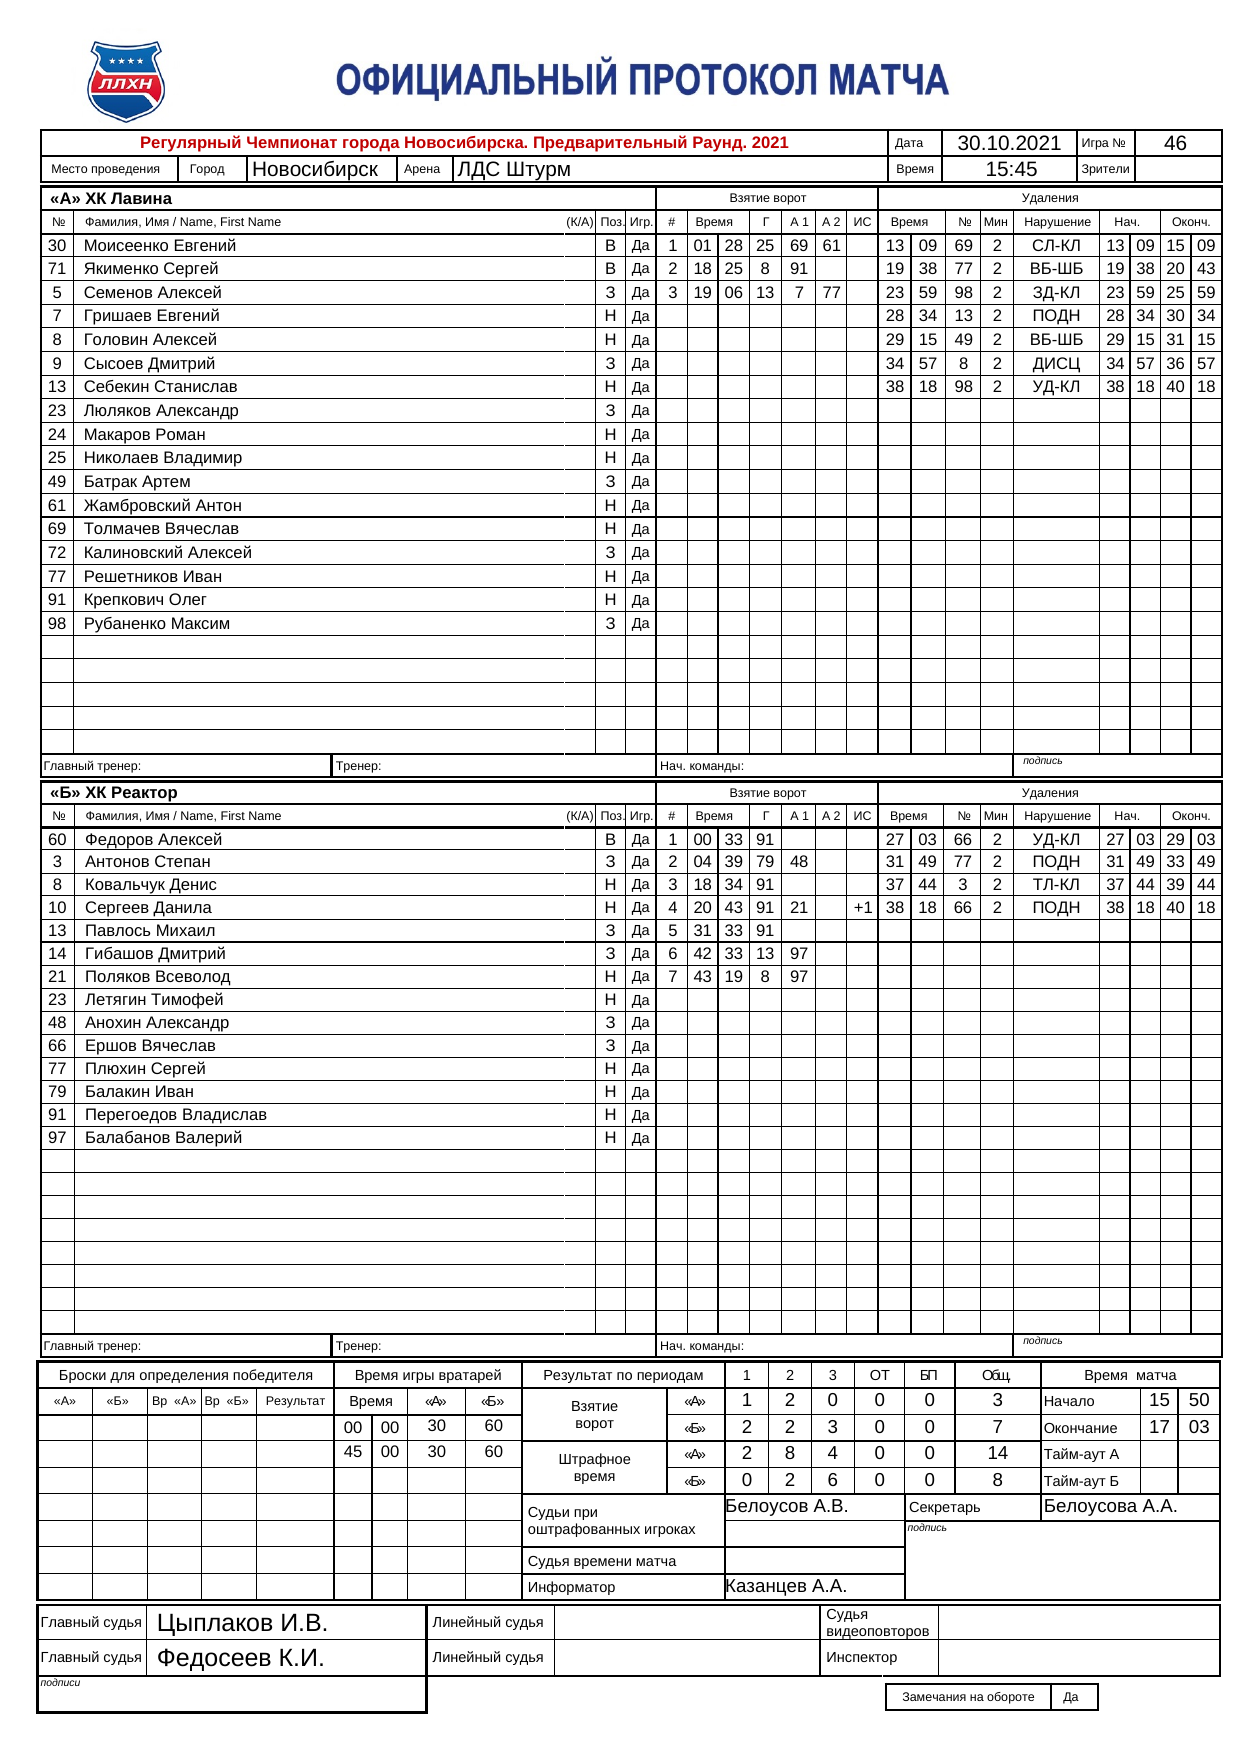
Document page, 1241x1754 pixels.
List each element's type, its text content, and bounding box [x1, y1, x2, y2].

table_cell [42, 730, 73, 753]
table_cell [1014, 943, 1099, 964]
table_cell [657, 636, 687, 658]
table_cell З [596, 920, 625, 941]
table_cell [657, 423, 687, 445]
table_cell Оконч. [1161, 805, 1221, 826]
table_header Дата [889, 131, 941, 155]
table_cell Вр «Б» [202, 1389, 256, 1413]
table_cell [1014, 1311, 1099, 1333]
table_cell [719, 1035, 749, 1057]
table_cell [565, 1242, 595, 1264]
table_cell [148, 1547, 201, 1573]
table_cell [565, 966, 595, 987]
table_cell [1161, 541, 1190, 564]
table_cell [596, 1242, 625, 1264]
table_header Регулярный Чемпионат города Новосибирска. Предварительный Раунд. 2021 [42, 131, 887, 155]
table_cell [816, 518, 846, 540]
table_cell 72 [42, 541, 73, 564]
table_cell [1131, 494, 1160, 516]
table_cell [946, 423, 980, 445]
table_cell 31 [688, 920, 717, 941]
table_cell Тренер: [333, 1335, 655, 1356]
table_cell [1100, 1311, 1129, 1333]
table_cell [688, 1081, 717, 1103]
table_cell [148, 1521, 201, 1546]
table_cell [719, 1196, 749, 1218]
table_cell [782, 874, 815, 895]
table_cell В [596, 829, 625, 849]
table_cell [750, 328, 781, 351]
table_cell Да [626, 1104, 655, 1126]
table_cell Да [626, 423, 655, 445]
table_cell Да [626, 943, 655, 964]
table_cell [816, 352, 846, 374]
table_cell [944, 1104, 980, 1126]
table_cell 09 [1192, 235, 1221, 256]
table_cell [816, 612, 846, 634]
table_cell [750, 352, 781, 374]
table_cell [202, 1494, 256, 1520]
table_cell [565, 1035, 595, 1057]
table_cell [93, 1494, 147, 1520]
table_cell А 2 [816, 805, 846, 826]
table_cell [782, 730, 815, 753]
table_cell [912, 612, 945, 634]
table_cell [847, 1150, 877, 1172]
table_cell [879, 730, 910, 753]
table_cell [912, 730, 945, 753]
table_cell [148, 1468, 201, 1493]
table_cell [626, 1311, 655, 1333]
table_cell 8 [946, 352, 980, 374]
table_cell 57 [912, 352, 945, 374]
table_cell [657, 1173, 687, 1195]
table_cell [946, 399, 980, 422]
table_cell [816, 829, 846, 849]
table_cell [1100, 1058, 1129, 1079]
table_cell [750, 565, 781, 587]
table_cell [688, 659, 717, 682]
table_cell [1136, 157, 1221, 181]
table_cell [688, 1242, 717, 1264]
table_cell 03 [1192, 829, 1221, 849]
table_cell ЛДС Штурм [454, 157, 887, 181]
table_cell [816, 943, 846, 964]
table_cell [879, 494, 910, 516]
table_cell 30 [408, 1416, 465, 1440]
table_cell [816, 399, 846, 422]
table_cell 3 [956, 1389, 1040, 1413]
table_cell Да [626, 1012, 655, 1033]
table_cell [847, 1242, 877, 1264]
table_cell [816, 966, 846, 987]
table_cell Нач. [1100, 805, 1160, 826]
table_cell [148, 1441, 201, 1467]
table_cell 49 [42, 470, 73, 493]
table_cell 29 [879, 328, 910, 351]
table_cell 4 [812, 1442, 854, 1467]
table_cell [847, 541, 877, 564]
table_cell [1131, 1219, 1160, 1241]
table_cell [688, 565, 717, 587]
table_cell Поляков Всеволод [75, 966, 564, 987]
table_cell [782, 518, 815, 540]
table_cell [981, 1311, 1013, 1333]
table_cell Главный судья [39, 1606, 146, 1639]
table_cell Н [596, 1127, 625, 1149]
table_cell 20 [688, 896, 717, 918]
table_cell [944, 1127, 980, 1149]
table_cell [75, 1288, 564, 1310]
table_cell [1141, 1441, 1177, 1467]
table_cell [1014, 683, 1099, 706]
table_cell [657, 1265, 687, 1287]
table_cell [719, 328, 749, 351]
table_cell Сысоев Дмитрий [74, 352, 564, 374]
table_cell [1100, 1173, 1129, 1195]
table_cell [946, 730, 980, 753]
table_cell [719, 659, 749, 682]
table_cell [1100, 541, 1129, 564]
table_cell [1131, 1173, 1160, 1195]
table_cell [1100, 588, 1129, 611]
table_cell [1131, 1035, 1160, 1057]
table_cell 91 [42, 1104, 74, 1126]
table_cell [1100, 1242, 1129, 1264]
table_cell [847, 943, 877, 964]
table_cell Игр. [626, 211, 655, 233]
table_cell [879, 1150, 910, 1172]
table_cell [1014, 966, 1099, 987]
table_cell [565, 612, 595, 634]
table_cell 60 [466, 1441, 521, 1467]
table_cell [565, 989, 595, 1011]
table_cell 28 [879, 305, 910, 327]
table_cell 03 [1131, 829, 1160, 849]
table_cell [626, 1265, 655, 1287]
table_cell Судьи при оштрафованных игроках [523, 1495, 724, 1546]
table_cell [946, 636, 980, 658]
table_cell [1161, 1081, 1190, 1103]
table_cell 33 [719, 943, 749, 964]
table_cell [944, 1311, 980, 1333]
table_cell [782, 541, 815, 564]
table_cell Н [596, 518, 625, 540]
table_cell 2 [657, 257, 687, 280]
table_cell Нач. команды: [657, 755, 1012, 776]
table_cell [1100, 1012, 1129, 1033]
table_cell [39, 1494, 92, 1520]
table_cell [719, 1173, 749, 1195]
table_cell [847, 966, 877, 987]
table_cell 2 [981, 281, 1013, 303]
table_cell [816, 730, 846, 753]
table_cell ИС [847, 805, 877, 826]
table_cell [257, 1416, 333, 1440]
table_cell Ершов Вячеслав [75, 1035, 564, 1057]
table_cell Н [596, 423, 625, 445]
table_cell [719, 565, 749, 587]
table_cell [1131, 683, 1160, 706]
table_cell [565, 470, 595, 493]
table_cell 33 [719, 920, 749, 941]
table_cell Тайм-аут А [1042, 1441, 1140, 1467]
table_cell 98 [42, 612, 73, 634]
table_cell [912, 470, 945, 493]
table_cell [657, 352, 687, 374]
table_cell [657, 1288, 687, 1310]
table_cell [565, 494, 595, 516]
table_cell 01 [688, 235, 717, 256]
table_cell [847, 1196, 877, 1218]
table_cell [879, 1219, 910, 1241]
table_cell Время [879, 211, 945, 233]
table_cell 06 [719, 281, 749, 303]
table_header 2 [769, 1363, 811, 1387]
table_cell [816, 1242, 846, 1264]
table_cell [428, 1677, 882, 1711]
table_cell [1131, 588, 1160, 611]
table_cell Н [596, 1081, 625, 1103]
table_cell [1192, 1150, 1221, 1172]
table_cell [596, 1173, 625, 1195]
table_cell [1014, 494, 1099, 516]
table_cell [719, 707, 749, 729]
table_cell [816, 565, 846, 587]
table_cell [944, 1242, 980, 1264]
table_cell [879, 1104, 910, 1126]
table_cell [148, 1494, 201, 1520]
table_cell Анохин Александр [75, 1012, 564, 1033]
table_cell [782, 352, 815, 374]
table_cell Батрак Артем [74, 470, 564, 493]
table_cell [816, 541, 846, 564]
table_cell Решетников Иван [74, 565, 564, 587]
table_cell [847, 730, 877, 753]
table_cell [1161, 1311, 1190, 1333]
table_cell Н [596, 305, 625, 327]
table_cell 8 [750, 257, 781, 280]
table_cell [657, 1081, 687, 1103]
table_cell [912, 1219, 943, 1241]
table_cell [879, 707, 910, 729]
table_header Замечания на обороте [887, 1685, 1050, 1709]
table_cell ДИСЦ [1014, 352, 1099, 374]
table_cell [148, 1416, 201, 1440]
table_cell Место проведения [42, 157, 177, 181]
table_cell [42, 1242, 74, 1264]
table_cell [1192, 423, 1221, 445]
table_cell [1100, 683, 1129, 706]
table_cell [688, 683, 717, 706]
table_cell Н [596, 588, 625, 611]
table_cell [847, 1265, 877, 1287]
table_cell [847, 399, 877, 422]
table_cell [912, 1265, 943, 1287]
table_cell [750, 1219, 781, 1241]
table_cell [847, 518, 877, 540]
table_cell 91 [782, 257, 815, 280]
table_cell [782, 328, 815, 351]
table_cell [39, 1547, 92, 1573]
table_cell 7 [956, 1415, 1040, 1440]
table_cell [847, 1081, 877, 1103]
table_cell Да [626, 966, 655, 987]
table_cell [879, 446, 910, 469]
table_cell [565, 235, 595, 256]
table_cell В [596, 235, 625, 256]
table_cell [782, 1288, 815, 1310]
table_cell [719, 494, 749, 516]
table_cell [981, 1196, 1013, 1218]
table_cell [750, 1058, 781, 1079]
table_cell [466, 1494, 521, 1520]
table_cell [1100, 730, 1129, 753]
table_cell [1192, 1265, 1221, 1287]
table_cell Н [596, 1058, 625, 1079]
table_cell Штрафное время [523, 1442, 666, 1493]
table_cell 44 [1192, 874, 1221, 895]
table_cell [688, 707, 717, 729]
table_cell [565, 1219, 595, 1241]
table_cell [981, 1150, 1013, 1172]
table_cell [657, 659, 687, 682]
table_cell [42, 659, 73, 682]
table_cell 91 [750, 874, 781, 895]
table_cell [39, 1468, 92, 1493]
table_cell [944, 1265, 980, 1287]
table_cell [1131, 1311, 1160, 1333]
table_cell [847, 328, 877, 351]
table_cell Головин Алексей [74, 328, 564, 351]
table_cell [782, 1265, 815, 1287]
table_cell 3 [812, 1415, 854, 1440]
table_cell [719, 1012, 749, 1033]
table_cell [912, 1058, 943, 1079]
table_cell 91 [750, 896, 781, 918]
table_cell [596, 1196, 625, 1218]
table_cell Жамбровский Антон [74, 494, 564, 516]
table_cell 38 [1131, 257, 1160, 280]
table_cell 8 [956, 1468, 1040, 1493]
table_cell [816, 470, 846, 493]
table_cell 24 [42, 423, 73, 445]
table_cell [719, 541, 749, 564]
table_cell Результат [257, 1389, 333, 1413]
table_cell Судья видеоповторов [821, 1606, 938, 1639]
table_cell «А» [408, 1389, 465, 1413]
table_cell [1014, 470, 1099, 493]
table_cell [1131, 659, 1160, 682]
table_cell Г [750, 805, 781, 826]
table_cell [719, 1127, 749, 1149]
table_cell [688, 989, 717, 1011]
table_cell [847, 659, 877, 682]
table_cell [847, 850, 877, 872]
table_cell [335, 1521, 371, 1546]
table_cell [1014, 423, 1099, 445]
table_cell 69 [42, 518, 73, 540]
table_cell [750, 470, 781, 493]
table_cell [816, 1311, 846, 1333]
table_cell 34 [1100, 352, 1129, 374]
table_cell [657, 305, 687, 327]
table_cell Да [626, 352, 655, 374]
table_cell [750, 1242, 781, 1264]
table_cell 09 [912, 235, 945, 256]
table_cell 18 [688, 257, 717, 280]
table_cell [688, 1196, 717, 1218]
table_cell [657, 541, 687, 564]
table_cell [847, 1035, 877, 1057]
table_cell [750, 989, 781, 1011]
table_cell 6 [657, 943, 687, 964]
table_cell [944, 1219, 980, 1241]
table_cell [782, 707, 815, 729]
table_cell [879, 1242, 910, 1264]
table_cell [1192, 1035, 1221, 1057]
table_cell [688, 446, 717, 469]
table_cell [847, 989, 877, 1011]
table_cell Люляков Александр [74, 399, 564, 422]
table_cell 0 [905, 1415, 954, 1440]
table_cell 14 [956, 1442, 1040, 1467]
table_cell 77 [946, 257, 980, 280]
table_cell [1192, 1104, 1221, 1126]
table_cell [555, 1606, 819, 1639]
table_cell Перегоедов Владислав [75, 1104, 564, 1126]
table_cell [879, 518, 910, 540]
table_cell [565, 376, 595, 398]
table_cell [750, 1311, 781, 1333]
table_cell 25 [1161, 281, 1190, 303]
table_cell [42, 683, 73, 706]
table_cell [782, 1173, 815, 1195]
table_cell [1100, 966, 1129, 987]
table_cell [1100, 1219, 1129, 1241]
table_cell [565, 399, 595, 422]
table_cell 97 [782, 966, 815, 987]
table_cell [565, 1150, 595, 1172]
table_cell [750, 1288, 781, 1310]
table_cell 03 [912, 829, 943, 849]
table_cell [1192, 920, 1221, 941]
table_cell [816, 1012, 846, 1033]
table_cell [847, 1173, 877, 1195]
table_cell 66 [42, 1035, 74, 1057]
table_cell 61 [816, 235, 846, 256]
table_cell [816, 328, 846, 351]
table_cell Да [626, 612, 655, 634]
table_cell [466, 1574, 521, 1599]
table_cell [42, 1288, 74, 1310]
table_cell Нач. команды: [657, 1335, 1012, 1356]
table_cell [981, 494, 1013, 516]
table_cell [1100, 659, 1129, 682]
table_cell Да [626, 328, 655, 351]
table_cell [847, 683, 877, 706]
table_cell [1131, 707, 1160, 729]
table_cell [847, 636, 877, 658]
table_cell [1192, 518, 1221, 540]
table_cell [565, 281, 595, 303]
table_cell [750, 612, 781, 634]
table_cell [39, 1441, 92, 1467]
table_cell [719, 989, 749, 1011]
table_cell 1 [657, 829, 687, 849]
table_cell [981, 1219, 1013, 1241]
table_cell [816, 1035, 846, 1057]
table_cell [847, 423, 877, 445]
table_cell [1161, 659, 1190, 682]
table_cell [847, 305, 877, 327]
table_cell [719, 683, 749, 706]
table_cell 2 [657, 850, 687, 872]
table_cell [879, 943, 910, 964]
table_cell [879, 683, 910, 706]
table_cell 77 [42, 1058, 74, 1079]
table_cell 3 [657, 874, 687, 895]
table_cell [1131, 1265, 1160, 1287]
table_cell Н [596, 874, 625, 895]
table_cell 91 [42, 588, 73, 611]
table_cell [1192, 636, 1221, 658]
table_cell [657, 1127, 687, 1149]
table_cell [75, 1265, 564, 1287]
table_cell 3 [944, 874, 980, 895]
table_cell 21 [782, 896, 815, 918]
table_cell Якименко Сергей [74, 257, 564, 280]
table_cell [1192, 588, 1221, 611]
table_cell [1161, 707, 1190, 729]
table_cell ПОДН [1014, 896, 1099, 918]
table_cell [782, 1196, 815, 1218]
table_cell [782, 1104, 815, 1126]
table_cell 29 [1161, 829, 1190, 849]
table_cell +1 [847, 896, 877, 918]
table_cell [946, 612, 980, 634]
table_cell Да [626, 1081, 655, 1103]
table_cell 18 [912, 376, 945, 398]
table_cell [1161, 989, 1190, 1011]
table_cell [1161, 399, 1190, 422]
table_cell [944, 920, 980, 941]
table_cell Н [596, 376, 625, 398]
table_cell Да [626, 565, 655, 587]
table_cell Арена [398, 157, 452, 181]
table_cell 1 [726, 1389, 768, 1413]
table_cell 03 [1179, 1415, 1219, 1440]
table_cell 2 [981, 874, 1013, 895]
table_cell 31 [1161, 328, 1190, 351]
table_cell СЛ-КЛ [1014, 235, 1099, 256]
table_cell [1161, 1288, 1190, 1310]
table_cell [565, 874, 595, 895]
table_cell [42, 1173, 74, 1195]
table_cell [1100, 1127, 1129, 1149]
table_cell Плюхин Сергей [75, 1058, 564, 1079]
table_cell [879, 399, 910, 422]
table_cell Время [879, 805, 943, 826]
table_cell 21 [42, 966, 74, 987]
table_cell ВБ-ШБ [1014, 257, 1099, 280]
table_cell [1014, 920, 1099, 941]
table_header «А» ХК Лавина [42, 188, 655, 209]
table_cell 15:45 [943, 157, 1076, 181]
table_cell [719, 446, 749, 469]
table_cell [657, 470, 687, 493]
table_cell [1192, 1196, 1221, 1218]
table_cell 79 [42, 1081, 74, 1103]
table_cell [1192, 1058, 1221, 1079]
table_cell [782, 1311, 815, 1333]
table_cell [688, 1219, 717, 1241]
table_cell [565, 446, 595, 469]
table_cell [944, 966, 980, 987]
table_cell [1131, 966, 1160, 987]
table_cell [719, 612, 749, 634]
table_cell [657, 1150, 687, 1172]
table_cell [879, 920, 910, 941]
table_cell 30 [1161, 305, 1190, 327]
table_cell Да [626, 1035, 655, 1057]
table_cell [750, 423, 781, 445]
table_cell [626, 707, 655, 729]
table_cell [981, 1012, 1013, 1033]
table_cell [782, 399, 815, 422]
table_cell [726, 1521, 904, 1546]
table_cell [750, 518, 781, 540]
table_cell [782, 565, 815, 587]
table_cell [981, 588, 1013, 611]
table_cell [912, 966, 943, 987]
table_cell 7 [657, 966, 687, 987]
table_cell Секретарь [906, 1495, 1040, 1520]
table_cell 15 [1192, 328, 1221, 351]
table_cell [93, 1416, 147, 1440]
table_cell [657, 1219, 687, 1241]
table_cell [879, 966, 910, 987]
table_cell [816, 1265, 846, 1287]
table_cell [688, 1150, 717, 1172]
table_cell [946, 707, 980, 729]
table_cell [202, 1547, 256, 1573]
table_cell [1131, 1012, 1160, 1033]
table_cell 34 [879, 352, 910, 374]
table_cell [1192, 966, 1221, 987]
table_cell Н [596, 896, 625, 918]
table_cell [944, 943, 980, 964]
table_cell [1100, 423, 1129, 445]
table_cell 13 [42, 376, 73, 398]
table_cell [335, 1468, 371, 1493]
table_cell 69 [782, 235, 815, 256]
table_cell [847, 1127, 877, 1149]
table_cell [782, 446, 815, 469]
table_cell [944, 1035, 980, 1057]
table_cell [847, 1311, 877, 1333]
table_cell № [944, 805, 980, 826]
table_cell [335, 1547, 371, 1573]
table_cell [1014, 565, 1099, 587]
table_cell [1131, 920, 1160, 941]
table_cell Фамилия, Имя / Name, First Name [74, 211, 565, 233]
table_cell [1131, 989, 1160, 1011]
table_cell 57 [1131, 352, 1160, 374]
table_header Время игры вратарей [335, 1363, 521, 1387]
table_cell Н [596, 966, 625, 987]
table_cell Балакин Иван [75, 1081, 564, 1103]
table_cell 59 [1131, 281, 1160, 303]
table_cell 7 [782, 281, 815, 303]
table_cell [782, 1219, 815, 1241]
table_cell [42, 707, 73, 729]
table_cell 09 [1131, 235, 1160, 256]
table_cell [912, 659, 945, 682]
table_cell [944, 1288, 980, 1310]
table_cell [847, 494, 877, 516]
table_cell [373, 1494, 407, 1520]
table_cell [626, 659, 655, 682]
table_cell [981, 636, 1013, 658]
table_cell [202, 1416, 256, 1440]
table_cell 0 [905, 1468, 954, 1493]
table_cell [565, 1173, 595, 1195]
table_cell [1131, 541, 1160, 564]
table_cell 00 [373, 1441, 407, 1467]
table_cell [981, 1288, 1013, 1310]
table_cell [879, 636, 910, 658]
table_cell [1100, 1104, 1129, 1126]
table_cell [373, 1468, 407, 1493]
table_cell [565, 352, 595, 374]
table_cell Тайм-аут Б [1042, 1468, 1140, 1493]
table_cell Н [596, 1104, 625, 1126]
table_cell [74, 707, 564, 729]
table_cell Семенов Алексей [74, 281, 564, 303]
table_cell [782, 1012, 815, 1033]
table_cell УД-КЛ [1014, 376, 1099, 398]
table_cell [847, 588, 877, 611]
table_cell 44 [1131, 874, 1160, 895]
table_cell [750, 636, 781, 658]
table_cell # [657, 805, 687, 826]
table_cell [719, 518, 749, 540]
table_cell [466, 1547, 521, 1573]
table_cell [879, 1081, 910, 1103]
table_cell [912, 541, 945, 564]
table_cell [1100, 518, 1129, 540]
table_cell [719, 352, 749, 374]
table_cell подпись [1014, 1335, 1221, 1356]
table_cell [750, 683, 781, 706]
table_cell [816, 376, 846, 398]
table_cell [1192, 1242, 1221, 1264]
table_cell А 1 [782, 211, 815, 233]
table_cell 0 [855, 1389, 904, 1413]
table_cell 59 [1192, 281, 1221, 303]
table_cell [912, 518, 945, 540]
table_cell [981, 707, 1013, 729]
table_cell [981, 423, 1013, 445]
table_cell Г [750, 211, 781, 233]
table_cell [719, 399, 749, 422]
table_cell 25 [42, 446, 73, 469]
table_cell 2 [769, 1389, 811, 1413]
table_cell [750, 707, 781, 729]
table_cell [912, 446, 945, 469]
table_cell [657, 1196, 687, 1218]
table_cell [1131, 943, 1160, 964]
table_cell [816, 1196, 846, 1218]
table_cell [946, 588, 980, 611]
table_cell [657, 1311, 687, 1333]
table_cell [879, 470, 910, 493]
table_cell [1100, 399, 1129, 422]
table_cell 13 [750, 281, 781, 303]
table_cell [883, 1677, 1220, 1681]
table_cell Ковальчук Денис [75, 874, 564, 895]
table_cell 29 [1100, 328, 1129, 351]
table_cell [1161, 446, 1190, 469]
table_cell 0 [905, 1442, 954, 1467]
table_cell 38 [912, 257, 945, 280]
table_cell [1192, 730, 1221, 753]
table_cell [946, 494, 980, 516]
table_cell [847, 257, 877, 280]
table_cell [688, 518, 717, 540]
table_cell [912, 588, 945, 611]
table_cell [626, 1150, 655, 1172]
table_cell [1014, 1196, 1099, 1218]
table_cell [626, 1173, 655, 1195]
table_cell Моисеенко Евгений [74, 235, 564, 256]
table_cell [816, 874, 846, 895]
table_cell 40 [1161, 376, 1190, 398]
table_cell Да [626, 829, 655, 849]
table_cell 57 [1192, 352, 1221, 374]
table_cell [565, 943, 595, 964]
table_cell З [596, 541, 625, 564]
table_cell [981, 1081, 1013, 1103]
table_cell [719, 1081, 749, 1103]
table_cell [1131, 1242, 1160, 1264]
table_cell Оконч. [1161, 211, 1221, 233]
table_cell «А» [39, 1389, 92, 1413]
table_cell [688, 399, 717, 422]
table_cell [75, 1219, 564, 1241]
table_cell [879, 1058, 910, 1079]
table_cell [565, 1196, 595, 1218]
table_cell [1100, 446, 1129, 469]
table_cell [912, 683, 945, 706]
table_cell 91 [750, 829, 781, 849]
table_cell [1014, 446, 1099, 469]
table_cell 48 [782, 850, 815, 872]
table_cell 14 [42, 943, 74, 964]
table_cell [626, 636, 655, 658]
table_cell [782, 494, 815, 516]
table_cell Нарушение [1014, 211, 1099, 233]
table_cell ИС [847, 211, 877, 233]
table_cell 8 [42, 874, 74, 895]
table_cell [626, 1242, 655, 1264]
table_cell Калиновский Алексей [74, 541, 564, 564]
table_cell ВБ-ШБ [1014, 328, 1099, 351]
table_cell [981, 730, 1013, 753]
table_cell [1100, 920, 1129, 941]
table_cell [816, 1219, 846, 1241]
table_cell [1161, 730, 1190, 753]
table_cell 10 [42, 896, 74, 918]
table_cell [657, 1058, 687, 1079]
table_cell [1161, 1035, 1190, 1057]
table_cell [1179, 1468, 1219, 1493]
table_cell [565, 1265, 595, 1287]
table_cell Да [626, 920, 655, 941]
table_cell Поз. [596, 805, 625, 826]
table_cell [1100, 1035, 1129, 1057]
table_cell [816, 920, 846, 941]
table_cell № [42, 805, 74, 826]
table_cell Н [596, 989, 625, 1011]
table_cell [1131, 612, 1160, 634]
table_cell [1014, 1150, 1099, 1172]
table_cell [782, 376, 815, 398]
table_cell [847, 352, 877, 374]
table_cell 00 [373, 1416, 407, 1440]
table_cell [626, 1196, 655, 1218]
table_cell [750, 1081, 781, 1103]
table_cell 66 [944, 896, 980, 918]
table_cell 59 [912, 281, 945, 303]
table_cell [1161, 683, 1190, 706]
table_cell Нач. [1100, 211, 1160, 233]
table_header ОТ [855, 1363, 904, 1387]
table_cell [408, 1494, 465, 1520]
table_cell [1131, 1127, 1160, 1149]
table_cell 34 [719, 874, 749, 895]
table_cell [816, 494, 846, 516]
table_header 3 [812, 1363, 854, 1387]
table_cell [782, 683, 815, 706]
table_cell [1161, 565, 1190, 587]
table_cell 98 [946, 376, 980, 398]
table_cell 49 [912, 850, 943, 872]
table_cell [688, 1265, 717, 1287]
table_cell (К/А) [565, 211, 595, 233]
table_cell [1161, 1196, 1190, 1218]
table_cell [1014, 1035, 1099, 1057]
table_cell [719, 376, 749, 398]
table_cell [688, 1311, 717, 1333]
table_cell [750, 1035, 781, 1057]
table_cell [981, 612, 1013, 634]
table_cell [565, 257, 595, 280]
table_cell [565, 730, 595, 753]
table_cell [1161, 1058, 1190, 1079]
table_cell [912, 399, 945, 422]
table_cell [1100, 612, 1129, 634]
table_cell [719, 1311, 749, 1333]
table_cell [565, 588, 595, 611]
table_cell [1192, 1288, 1221, 1310]
table_cell [944, 1150, 980, 1172]
table_cell Николаев Владимир [74, 446, 564, 469]
table_cell [1192, 1127, 1221, 1149]
table_cell Да [626, 446, 655, 469]
table_cell [719, 730, 749, 753]
table_cell [719, 1104, 749, 1126]
table_cell [1192, 1012, 1221, 1033]
table_cell [879, 1288, 910, 1310]
table_cell [93, 1468, 147, 1493]
table_cell [565, 565, 595, 587]
table_cell [42, 1150, 74, 1172]
table_cell [981, 1104, 1013, 1126]
table_cell [981, 1035, 1013, 1057]
table_cell Макаров Роман [74, 423, 564, 445]
table_cell [1014, 1288, 1099, 1310]
table_cell [816, 446, 846, 469]
table_cell [565, 1127, 595, 1149]
table_cell 2 [769, 1468, 811, 1493]
table_cell [688, 1127, 717, 1149]
table_cell [750, 1012, 781, 1033]
table_cell [657, 1242, 687, 1264]
table_cell [1100, 636, 1129, 658]
table_cell [565, 423, 595, 445]
table_cell [1131, 730, 1160, 753]
table_cell УД-КЛ [1014, 829, 1099, 849]
table_cell [42, 1219, 74, 1241]
table_cell [596, 1288, 625, 1310]
table_cell 15 [1161, 235, 1190, 256]
table_cell [1161, 966, 1190, 987]
table_cell З [596, 399, 625, 422]
table_cell [1100, 1081, 1129, 1103]
table_cell [847, 235, 877, 256]
table_cell Новосибирск [248, 157, 396, 181]
table_cell [93, 1521, 147, 1546]
table_cell З [596, 943, 625, 964]
table_cell [1192, 565, 1221, 587]
table_cell [202, 1521, 256, 1546]
table_cell 60 [42, 829, 74, 849]
table_cell Да [626, 305, 655, 327]
table_cell Да [626, 874, 655, 895]
table_cell [750, 376, 781, 398]
table_cell [879, 541, 910, 564]
table_cell [719, 1265, 749, 1287]
table_header Результат по периодам [523, 1363, 724, 1387]
table_cell [847, 707, 877, 729]
table_cell [688, 588, 717, 611]
table_cell [626, 730, 655, 753]
table_cell [847, 874, 877, 895]
table_cell № [42, 211, 73, 233]
table_cell [657, 1012, 687, 1033]
table_cell [719, 636, 749, 658]
table_cell Гибашов Дмитрий [75, 943, 564, 964]
table_cell [93, 1547, 147, 1573]
table_cell [1100, 943, 1129, 964]
table_cell [981, 518, 1013, 540]
table_cell Да [626, 850, 655, 872]
table_cell 77 [816, 281, 846, 303]
table_header Броски для определения победителя [39, 1363, 333, 1387]
table_cell 8 [750, 966, 781, 987]
table_cell 33 [719, 829, 749, 849]
table_cell [816, 1127, 846, 1149]
table_cell [1192, 399, 1221, 422]
table_cell Да [626, 1058, 655, 1079]
table_cell [565, 829, 595, 849]
table_cell Федоров Алексей [75, 829, 564, 849]
table_cell [335, 1574, 371, 1599]
table_cell 38 [879, 896, 910, 918]
table_cell 2 [726, 1442, 768, 1467]
table_cell [1131, 518, 1160, 540]
table_cell «Б » [466, 1389, 521, 1413]
table_cell Судья времени матча [523, 1548, 724, 1573]
table_cell [626, 1219, 655, 1241]
table_cell [782, 1081, 815, 1103]
table_cell А 1 [782, 805, 815, 826]
table_cell [816, 1288, 846, 1310]
table_cell Главный тренер: [42, 1335, 330, 1356]
table_cell [1161, 943, 1190, 964]
table_cell 27 [879, 829, 910, 849]
table_cell 0 [855, 1415, 904, 1440]
table_cell [1192, 446, 1221, 469]
table_cell [946, 470, 980, 493]
table_cell «А» [668, 1389, 724, 1413]
table_cell [912, 943, 943, 964]
table_cell [847, 376, 877, 398]
table_cell Да [626, 1127, 655, 1149]
table_cell Начало [1042, 1389, 1140, 1413]
table_cell Главный тренер: [42, 755, 330, 776]
table_header «Б» ХК Реактор [42, 783, 655, 803]
table_header Удаления [879, 783, 1221, 803]
table_cell 19 [688, 281, 717, 303]
table_cell [944, 1173, 980, 1195]
table_cell 18 [1192, 376, 1221, 398]
table_cell [816, 1104, 846, 1126]
table_cell [750, 1265, 781, 1287]
table_cell 49 [946, 328, 980, 351]
table_cell [981, 683, 1013, 706]
table_cell [719, 470, 749, 493]
table_cell 37 [1100, 874, 1129, 895]
table_cell Павлось Михаил [75, 920, 564, 941]
table_cell 2 [981, 829, 1013, 849]
table_cell «А» [668, 1442, 724, 1467]
table_cell [879, 1311, 910, 1333]
table_cell Фамилия, Имя / Name, First Name [75, 805, 565, 826]
table_cell [555, 1640, 819, 1675]
table_cell [981, 989, 1013, 1011]
table_cell [719, 1150, 749, 1172]
table_cell [688, 470, 717, 493]
table_cell 13 [750, 943, 781, 964]
table_cell [1161, 518, 1190, 540]
table_cell [879, 659, 910, 682]
table_cell [74, 659, 564, 682]
table_header Время матча [1042, 1363, 1219, 1387]
table_cell Время [889, 157, 941, 181]
table_cell [1014, 1173, 1099, 1195]
table_cell Вр «А» [148, 1389, 201, 1413]
table_cell 50 [1179, 1389, 1219, 1413]
table_cell Зрители [1078, 157, 1134, 181]
table_header 1 [726, 1363, 768, 1387]
table_cell [1100, 1150, 1129, 1172]
table_cell 0 [726, 1468, 768, 1493]
table_cell 38 [1100, 376, 1129, 398]
table_cell «Б» [93, 1389, 147, 1413]
table_cell [847, 446, 877, 469]
table_cell 38 [879, 376, 910, 398]
table_cell [782, 423, 815, 445]
table_cell Н [596, 446, 625, 469]
table_cell [596, 707, 625, 729]
table_cell [946, 659, 980, 682]
table_cell 91 [750, 920, 781, 941]
table_cell [657, 399, 687, 422]
table_cell 3 [42, 850, 74, 872]
table_cell [1161, 1012, 1190, 1033]
table_cell [1161, 1173, 1190, 1195]
table_cell А 2 [816, 211, 846, 233]
table_cell [1131, 1104, 1160, 1126]
table_cell [657, 328, 687, 351]
table_cell 42 [688, 943, 717, 964]
table_cell Да [626, 281, 655, 303]
table_cell 97 [42, 1127, 74, 1149]
table_cell 2 [981, 376, 1013, 398]
table_cell Антонов Степан [75, 850, 564, 872]
table_cell [1014, 541, 1099, 564]
table_cell [688, 1173, 717, 1195]
table_cell [657, 1035, 687, 1057]
table_cell [782, 1035, 815, 1057]
table_cell [657, 588, 687, 611]
table_cell [1131, 1196, 1160, 1218]
table_cell 79 [750, 850, 781, 872]
table_cell [847, 1012, 877, 1033]
table_cell [847, 281, 877, 303]
table_cell 13 [946, 305, 980, 327]
table_cell [75, 1311, 564, 1333]
table_cell Да [626, 541, 655, 564]
table_cell [1100, 565, 1129, 587]
table_cell Мин [981, 805, 1013, 826]
table_cell [944, 1058, 980, 1079]
table_cell [257, 1494, 333, 1520]
table_cell [1192, 470, 1221, 493]
table_cell [202, 1574, 256, 1599]
table_header 30.10.2021 [943, 131, 1076, 155]
table_cell [1192, 494, 1221, 516]
table_cell [657, 683, 687, 706]
table_cell [750, 305, 781, 327]
table_cell 18 [688, 874, 717, 895]
table_cell ЗД-КЛ [1014, 281, 1099, 303]
table_cell [257, 1547, 333, 1573]
table_cell [847, 920, 877, 941]
table_cell «Б» [668, 1415, 724, 1440]
table_cell 2 [981, 896, 1013, 918]
table_cell [816, 989, 846, 1011]
table_cell 19 [1100, 257, 1129, 280]
table_cell 28 [719, 235, 749, 256]
table_cell [912, 707, 945, 729]
table_cell З [596, 1012, 625, 1033]
table_cell [782, 612, 815, 634]
table_cell [879, 989, 910, 1011]
table_cell [1192, 1173, 1221, 1195]
table_cell [1161, 636, 1190, 658]
table_cell [816, 683, 846, 706]
table_cell 43 [719, 896, 749, 918]
table_cell [879, 1196, 910, 1218]
table_cell [750, 1104, 781, 1126]
table_cell Игр. [626, 805, 655, 826]
table_cell З [596, 470, 625, 493]
table_cell Да [626, 989, 655, 1011]
table_cell [1014, 1127, 1099, 1149]
table_cell [75, 1173, 564, 1195]
table_cell [596, 1150, 625, 1172]
table_cell [750, 659, 781, 682]
table_cell [148, 1574, 201, 1599]
table_cell [1161, 423, 1190, 445]
table_cell [816, 1150, 846, 1172]
table_cell 2 [981, 328, 1013, 351]
table_cell 23 [42, 399, 73, 422]
table_cell [688, 636, 717, 658]
table_header Игра № [1078, 131, 1134, 155]
table_cell [912, 920, 943, 941]
table_cell [816, 659, 846, 682]
table_cell [688, 541, 717, 564]
table_cell 18 [1192, 896, 1221, 918]
table_cell [596, 1219, 625, 1241]
table_cell [596, 636, 625, 658]
table_cell Рубаненко Максим [74, 612, 564, 634]
table_cell [726, 1548, 904, 1573]
table_cell [912, 565, 945, 587]
table_cell [1014, 612, 1099, 634]
table_cell [93, 1574, 147, 1599]
table_cell [782, 588, 815, 611]
table_cell Да [626, 588, 655, 611]
table_cell [565, 659, 595, 682]
table_cell [782, 659, 815, 682]
table_cell 04 [688, 850, 717, 872]
table_cell [1100, 494, 1129, 516]
table_cell [1131, 423, 1160, 445]
table_cell [1100, 470, 1129, 493]
table_cell [74, 636, 564, 658]
table_cell [1131, 565, 1160, 587]
table_cell [1131, 1058, 1160, 1079]
table_cell Информатор [523, 1575, 724, 1599]
table_cell [939, 1606, 1219, 1639]
table_cell [719, 1288, 749, 1310]
table_cell [981, 399, 1013, 422]
table_cell [879, 423, 910, 445]
table_cell В [596, 257, 625, 280]
table_cell [42, 1196, 74, 1218]
table_cell 27 [1100, 829, 1129, 849]
table_cell 15 [1131, 328, 1160, 351]
table_cell [1131, 636, 1160, 658]
table_cell [981, 1058, 1013, 1079]
table_cell [257, 1574, 333, 1599]
table_cell [1192, 659, 1221, 682]
table_cell [719, 305, 749, 327]
table_cell [1014, 707, 1099, 729]
table_cell [719, 1242, 749, 1264]
table_cell 13 [879, 235, 910, 256]
table_cell [1131, 1150, 1160, 1172]
table_cell 23 [42, 989, 74, 1011]
table_cell [782, 989, 815, 1011]
table_cell [1192, 1311, 1221, 1333]
table_cell 20 [1161, 257, 1190, 280]
table_cell [912, 1242, 943, 1264]
table_cell 98 [946, 281, 980, 303]
table_cell [1014, 1081, 1099, 1103]
table_cell 37 [879, 874, 910, 895]
table_cell [1161, 470, 1190, 493]
table_header БП [905, 1363, 954, 1387]
table_cell [565, 305, 595, 327]
table_cell 8 [42, 328, 73, 351]
table_cell [466, 1468, 521, 1493]
table_cell [946, 565, 980, 587]
table_cell [912, 989, 943, 1011]
table_cell [912, 1127, 943, 1149]
table_cell [981, 446, 1013, 469]
table_cell [1099, 1682, 1220, 1711]
table_cell Цыплаков И.В. [147, 1606, 425, 1639]
table_cell 43 [1192, 257, 1221, 280]
table_cell [782, 829, 815, 849]
table_cell [626, 1288, 655, 1310]
table_cell Н [596, 494, 625, 516]
table_cell [782, 920, 815, 941]
table_cell [912, 494, 945, 516]
table_cell [782, 1058, 815, 1079]
table_cell [626, 683, 655, 706]
table_cell Инспектор [821, 1640, 938, 1675]
table_cell 25 [719, 257, 749, 280]
table_cell [1131, 446, 1160, 469]
table_cell [981, 565, 1013, 587]
table_cell [565, 518, 595, 540]
table_cell [750, 1196, 781, 1218]
table_cell [1014, 730, 1099, 753]
table_cell ПОДН [1014, 305, 1099, 327]
table_cell [750, 494, 781, 516]
table_cell [1014, 588, 1099, 611]
table_cell [75, 1150, 564, 1172]
table_cell [565, 636, 595, 658]
table_cell 2 [981, 257, 1013, 280]
table_cell 49 [1192, 850, 1221, 872]
table_cell [946, 446, 980, 469]
table_cell 18 [1131, 376, 1160, 398]
table_cell [257, 1468, 333, 1493]
table_cell [912, 1035, 943, 1057]
table_cell [1161, 1104, 1190, 1126]
table_cell [939, 1640, 1219, 1675]
table_cell [75, 1196, 564, 1218]
table_cell З [596, 612, 625, 634]
table_cell З [596, 281, 625, 303]
table_cell [847, 829, 877, 849]
table_cell 38 [1100, 896, 1129, 918]
table_cell [750, 1173, 781, 1195]
table_cell [408, 1547, 465, 1573]
table_cell [782, 1242, 815, 1264]
table_cell [1192, 612, 1221, 634]
table_cell [93, 1441, 147, 1467]
table_cell Главный судья [39, 1640, 146, 1675]
table_cell 7 [42, 305, 73, 327]
table_cell 31 [879, 850, 910, 872]
table_cell Время [688, 805, 749, 826]
table_cell [39, 1521, 92, 1546]
table_cell [408, 1574, 465, 1599]
table_cell 33 [1161, 850, 1190, 872]
table_cell [1161, 1127, 1190, 1149]
table_cell [335, 1494, 371, 1520]
table_cell [1014, 1058, 1099, 1079]
table_cell [202, 1441, 256, 1467]
table_cell Время [335, 1389, 407, 1413]
table_cell 49 [1131, 850, 1160, 872]
table_cell Крепкович Олег [74, 588, 564, 611]
table_cell [202, 1468, 256, 1493]
table_cell [688, 305, 717, 327]
table_cell [847, 612, 877, 634]
table_cell [981, 943, 1013, 964]
table_cell [879, 1127, 910, 1149]
table_cell [946, 683, 980, 706]
table_cell [1100, 707, 1129, 729]
table_cell 2 [981, 305, 1013, 327]
table_cell Да [626, 470, 655, 493]
table_cell 0 [855, 1442, 904, 1467]
table_cell [657, 518, 687, 540]
table_cell 17 [1141, 1415, 1177, 1440]
table_cell [782, 470, 815, 493]
table_cell [981, 966, 1013, 987]
table_cell № [946, 211, 980, 233]
picture [5, 28, 1179, 129]
table_cell Да [626, 518, 655, 540]
table_cell [912, 1173, 943, 1195]
table_cell Взятие ворот [523, 1389, 666, 1440]
table_cell [1192, 1219, 1221, 1241]
table_cell [408, 1468, 465, 1493]
table_cell [1014, 1242, 1099, 1264]
table_cell [750, 730, 781, 753]
table_cell [688, 1058, 717, 1079]
table_cell [596, 730, 625, 753]
table_cell [1014, 1265, 1099, 1287]
table_cell [1179, 1441, 1219, 1467]
table_cell [750, 1127, 781, 1149]
table_cell [912, 1150, 943, 1172]
table_cell [257, 1521, 333, 1546]
table_cell [816, 896, 846, 918]
table_cell Линейный судья [428, 1606, 554, 1639]
table_cell [657, 707, 687, 729]
table_cell [565, 328, 595, 351]
table_cell [565, 920, 595, 941]
table_cell [657, 989, 687, 1011]
table_cell [782, 305, 815, 327]
table_cell [750, 446, 781, 469]
table_cell [847, 1219, 877, 1241]
table_cell [782, 636, 815, 658]
table_cell Белоусова А.А. [1042, 1495, 1219, 1520]
table_cell [1014, 399, 1099, 422]
table_cell 15 [912, 328, 945, 351]
table_cell [847, 1104, 877, 1126]
table_cell [847, 565, 877, 587]
table_cell [1161, 1150, 1190, 1172]
table_cell Город [179, 157, 246, 181]
table_cell подписи [39, 1677, 425, 1711]
table_cell [596, 1311, 625, 1333]
table_cell [816, 423, 846, 445]
table_cell Толмачев Вячеслав [74, 518, 564, 540]
table_cell Да [626, 494, 655, 516]
table_cell [816, 850, 846, 872]
table_cell [816, 305, 846, 327]
table_cell 2 [981, 850, 1013, 872]
table_cell 34 [1131, 305, 1160, 327]
table_cell 77 [944, 850, 980, 872]
table_cell ТЛ-КЛ [1014, 874, 1099, 895]
table_cell 2 [981, 235, 1013, 256]
table_cell [688, 612, 717, 634]
table_cell 39 [1161, 874, 1190, 895]
table_cell [688, 1104, 717, 1126]
table_cell [657, 446, 687, 469]
table_cell [1131, 1288, 1160, 1310]
table_cell [1131, 399, 1160, 422]
table_cell [408, 1521, 465, 1546]
table_cell [39, 1574, 92, 1599]
table_cell Белоусов А.В. [726, 1495, 904, 1520]
table_cell 30 [408, 1441, 465, 1467]
table_cell [981, 1265, 1013, 1287]
table_cell 48 [42, 1012, 74, 1033]
table_cell Сергеев Данила [75, 896, 564, 918]
table_cell [565, 1012, 595, 1033]
table_cell # [657, 211, 687, 233]
table_cell [74, 730, 564, 753]
table_cell [565, 850, 595, 872]
table_cell [1192, 989, 1221, 1011]
table_cell 45 [335, 1441, 371, 1467]
table_header Взятие ворот [657, 783, 877, 803]
table_cell [373, 1547, 407, 1573]
table_cell [981, 1127, 1013, 1149]
table_cell [1141, 1468, 1177, 1493]
table_cell Поз. [596, 211, 625, 233]
table_cell Гришаев Евгений [74, 305, 564, 327]
table_cell [879, 1265, 910, 1287]
table_cell [847, 470, 877, 493]
table_cell 36 [1161, 352, 1190, 374]
table_cell Летягин Тимофей [75, 989, 564, 1011]
table_cell [657, 376, 687, 398]
table_header 46 [1136, 131, 1221, 155]
table_cell «Б» [668, 1468, 724, 1493]
table_cell Федосеев К.И. [147, 1640, 425, 1675]
table_cell [719, 588, 749, 611]
table_cell 34 [1192, 305, 1221, 327]
table_cell [1131, 470, 1160, 493]
table_cell [1014, 659, 1099, 682]
table_cell [1161, 494, 1190, 516]
table_cell [42, 1265, 74, 1287]
table_cell [1161, 1265, 1190, 1287]
table_header Взятие ворот [657, 188, 877, 209]
table_cell 44 [912, 874, 943, 895]
table_cell Балабанов Валерий [75, 1127, 564, 1149]
table_cell [596, 1265, 625, 1287]
table_cell [565, 1311, 595, 1333]
table_cell 23 [879, 281, 910, 303]
table_cell [1192, 707, 1221, 729]
table_cell [565, 683, 595, 706]
table_cell [373, 1521, 407, 1546]
table_cell [1161, 1219, 1190, 1241]
table_cell [42, 1311, 74, 1333]
table_cell [879, 1035, 910, 1057]
table_cell 28 [1100, 305, 1129, 327]
table_cell 13 [42, 920, 74, 941]
table_cell Да [626, 399, 655, 422]
table_cell 2 [981, 352, 1013, 374]
table_cell [750, 588, 781, 611]
table_cell 19 [879, 257, 910, 280]
table_cell [1100, 1288, 1129, 1310]
table_cell 00 [335, 1416, 371, 1440]
table_cell [944, 1196, 980, 1218]
table_cell [565, 707, 595, 729]
table_cell 2 [726, 1415, 768, 1440]
table_cell [879, 1012, 910, 1033]
table_cell 18 [1131, 896, 1160, 918]
table_header Удаления [879, 188, 1221, 209]
table_cell [944, 989, 980, 1011]
table_cell [1100, 1196, 1129, 1218]
table_cell [981, 920, 1013, 941]
table_cell [719, 1219, 749, 1241]
table_cell 19 [719, 966, 749, 987]
table_cell [565, 541, 595, 564]
table_cell [565, 1104, 595, 1126]
table_cell 0 [812, 1389, 854, 1413]
table_cell [373, 1574, 407, 1599]
table_cell [1014, 636, 1099, 658]
table_cell [946, 541, 980, 564]
table_cell 77 [42, 565, 73, 587]
table_cell [719, 1058, 749, 1079]
table_cell [750, 399, 781, 422]
table_cell 71 [42, 257, 73, 280]
table_cell Да [626, 235, 655, 256]
table_cell [1192, 541, 1221, 564]
table_cell 40 [1161, 896, 1190, 918]
table_cell [657, 730, 687, 753]
table_cell [981, 541, 1013, 564]
table_cell [1014, 1219, 1099, 1241]
table_cell [565, 1288, 595, 1310]
table_cell [257, 1441, 333, 1467]
table_cell [912, 1012, 943, 1033]
table_cell [912, 1311, 943, 1333]
table_cell [912, 1288, 943, 1310]
table_cell [688, 423, 717, 445]
table_cell [816, 588, 846, 611]
table_cell 0 [855, 1468, 904, 1493]
table_cell [750, 1150, 781, 1172]
table_cell 30 [42, 235, 73, 256]
table_cell [688, 494, 717, 516]
table_cell 43 [688, 966, 717, 987]
table_cell [39, 1416, 92, 1440]
table_cell [816, 1081, 846, 1103]
table_cell 2 [769, 1415, 811, 1440]
table_cell Окончание [1042, 1415, 1140, 1440]
table_cell Казанцев А.А. [726, 1575, 904, 1599]
table_cell Тренер: [333, 755, 655, 776]
table_cell [688, 352, 717, 374]
table_cell Нарушение [1014, 805, 1099, 826]
table_cell [1014, 1104, 1099, 1126]
table_cell [42, 636, 73, 658]
table_cell 61 [42, 494, 73, 516]
table_cell [688, 730, 717, 753]
table_cell [688, 376, 717, 398]
table_cell 69 [946, 235, 980, 256]
table_cell ПОДН [1014, 850, 1099, 872]
table_cell 4 [657, 896, 687, 918]
table_cell [1161, 612, 1190, 634]
table_cell [596, 659, 625, 682]
table_cell [1100, 989, 1129, 1011]
table_cell Н [596, 328, 625, 351]
table_cell [466, 1521, 521, 1546]
table_header Да [1052, 1685, 1097, 1709]
table_cell 60 [466, 1416, 521, 1440]
table_cell [912, 1196, 943, 1218]
table_cell [596, 683, 625, 706]
table_cell 31 [1100, 850, 1129, 872]
table_cell [74, 683, 564, 706]
table_cell 97 [782, 943, 815, 964]
table_cell 15 [1141, 1389, 1177, 1413]
table_cell [750, 541, 781, 564]
table_cell [912, 423, 945, 445]
table_cell Н [596, 565, 625, 587]
table_cell З [596, 352, 625, 374]
table_cell Мин [981, 211, 1013, 233]
table_cell [719, 423, 749, 445]
table_cell [565, 1081, 595, 1103]
table_cell Линейный судья [428, 1640, 554, 1675]
table_cell [688, 328, 717, 351]
table_cell [1192, 943, 1221, 964]
table_cell 39 [719, 850, 749, 872]
table_cell [816, 1173, 846, 1195]
table_cell [1014, 518, 1099, 540]
table_cell [782, 1127, 815, 1149]
table_cell З [596, 1035, 625, 1057]
table_cell [816, 257, 846, 280]
table_cell [879, 1173, 910, 1195]
table_cell [816, 1058, 846, 1079]
table_cell [657, 565, 687, 587]
table_cell Да [626, 896, 655, 918]
table_cell [1161, 588, 1190, 611]
table_cell 3 [657, 281, 687, 303]
table_cell [565, 1058, 595, 1079]
table_cell [1161, 1242, 1190, 1264]
table_cell [981, 1242, 1013, 1264]
table_cell [1014, 1012, 1099, 1033]
table_cell [981, 1173, 1013, 1195]
table_cell [657, 1104, 687, 1126]
table_cell 1 [657, 235, 687, 256]
table_cell 5 [42, 281, 73, 303]
table_cell 23 [1100, 281, 1129, 303]
table_cell [688, 1288, 717, 1310]
table_cell 0 [905, 1389, 954, 1413]
table_cell [946, 518, 980, 540]
table_cell З [596, 850, 625, 872]
table_cell [912, 636, 945, 658]
table_cell [1100, 1265, 1129, 1287]
table_cell [1161, 920, 1190, 941]
table_cell [75, 1242, 564, 1264]
table_cell [912, 1104, 943, 1126]
table_cell [944, 1012, 980, 1033]
table_cell 6 [812, 1468, 854, 1493]
table_cell (К/А) [565, 805, 595, 826]
table_cell подпись [1014, 755, 1221, 776]
table_cell Да [626, 257, 655, 280]
table_cell [688, 1035, 717, 1057]
table_cell [847, 1058, 877, 1079]
table_cell [981, 659, 1013, 682]
table_cell [816, 636, 846, 658]
table_cell 25 [750, 235, 781, 256]
table_cell Время [688, 211, 749, 233]
table_cell 34 [912, 305, 945, 327]
table_cell подпись [906, 1522, 1219, 1599]
table_cell [688, 1012, 717, 1033]
table_cell [657, 494, 687, 516]
table_cell [1192, 1081, 1221, 1103]
table_cell 9 [42, 352, 73, 374]
table_cell [657, 612, 687, 634]
table_cell [879, 565, 910, 587]
table_cell [1014, 989, 1099, 1011]
table_cell 00 [688, 829, 717, 849]
table_cell [1192, 683, 1221, 706]
table_cell [1131, 1081, 1160, 1103]
table_cell 8 [769, 1442, 811, 1467]
table_cell Да [626, 376, 655, 398]
table_cell 13 [1100, 235, 1129, 256]
table_cell Себекин Станислав [74, 376, 564, 398]
table_cell [847, 1288, 877, 1310]
table_cell [879, 588, 910, 611]
table_cell [565, 896, 595, 918]
table_cell 18 [912, 896, 943, 918]
table_cell 66 [944, 829, 980, 849]
table_cell 5 [657, 920, 687, 941]
table_cell [981, 470, 1013, 493]
table_cell [912, 1081, 943, 1103]
table_header Общ. [956, 1363, 1040, 1387]
table_cell [816, 707, 846, 729]
table_cell [944, 1081, 980, 1103]
table_cell [782, 1150, 815, 1172]
table_cell [879, 612, 910, 634]
